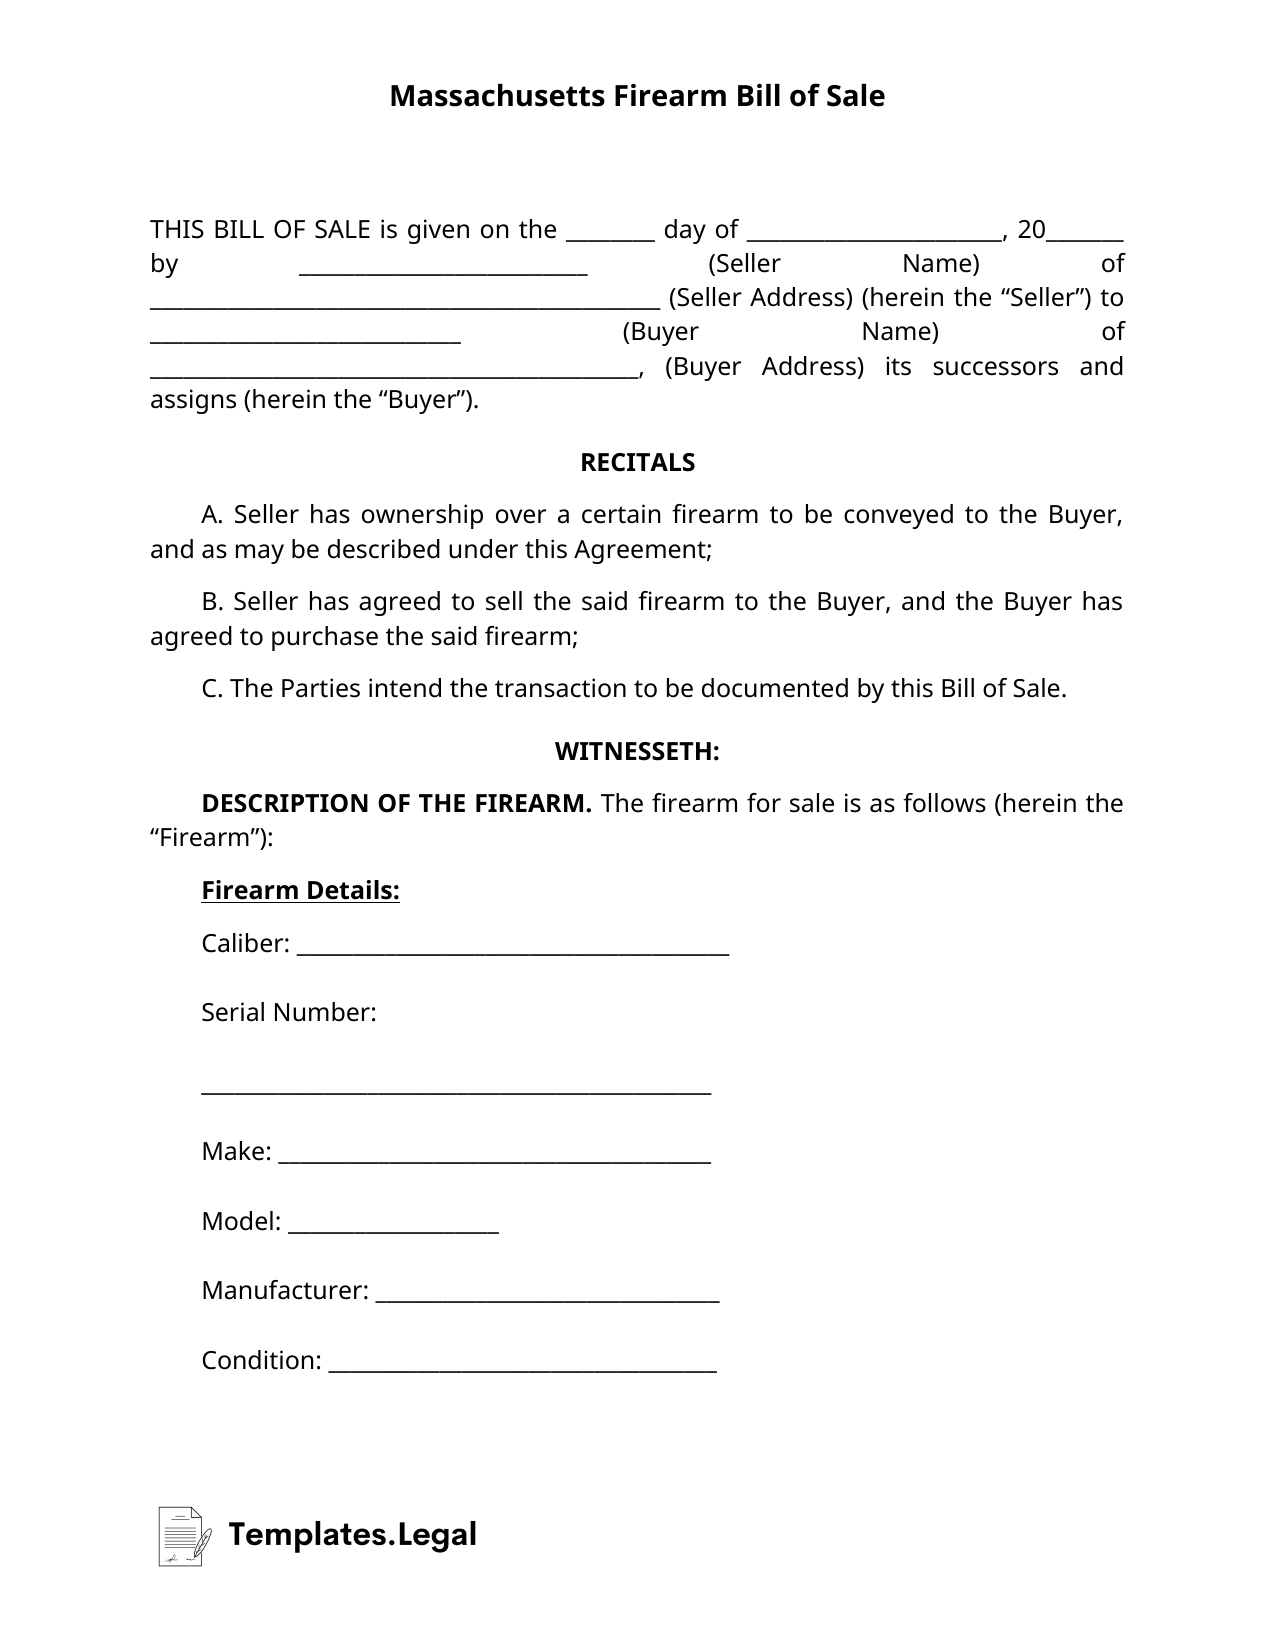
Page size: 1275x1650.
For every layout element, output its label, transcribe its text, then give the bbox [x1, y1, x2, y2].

text RECITALS [150, 444, 1125, 478]
text Caliber: _______________________________________ [150, 926, 1125, 960]
text DESCRIPTION OF THE FIREARM. The firearm for sale is as follows (herein the “Firearm”): [150, 786, 1125, 854]
text THIS BILL OF SALE is given on the ________ day of _______________________, 20_______ by __________________________ (Seller Name) of ______________________________________________ (Seller Address) (herein the “Seller”) to ____________________________ (Buyer Name) of ____________________________________________, (Buyer Address) its successors and assigns (herein the “Buyer”). [150, 212, 1125, 416]
text Model: ___________________ [150, 1203, 1125, 1238]
text Manufacturer: _______________________________ [150, 1273, 1125, 1307]
text Make: _______________________________________ [150, 1134, 1125, 1168]
text A. Seller has ownership over a certain firearm to be conveyed to the Buyer, and as may be described under this Agreement; [150, 497, 1125, 565]
text B. Seller has agreed to sell the said firearm to the Buyer, and the Buyer has agreed to purchase the said firearm; [150, 584, 1125, 652]
text Firearm Details: [150, 873, 1125, 907]
text Serial Number: [150, 995, 1125, 1029]
text Condition: ___________________________________ [150, 1342, 1125, 1377]
text C. The Parties intend the transaction to be documented by this Bill of Sale. [150, 671, 1125, 705]
text Massachusetts Firearm Bill of Sale [150, 75, 1125, 115]
text WITNESSETH: [150, 733, 1125, 767]
text ______________________________________________ [150, 1064, 1125, 1099]
